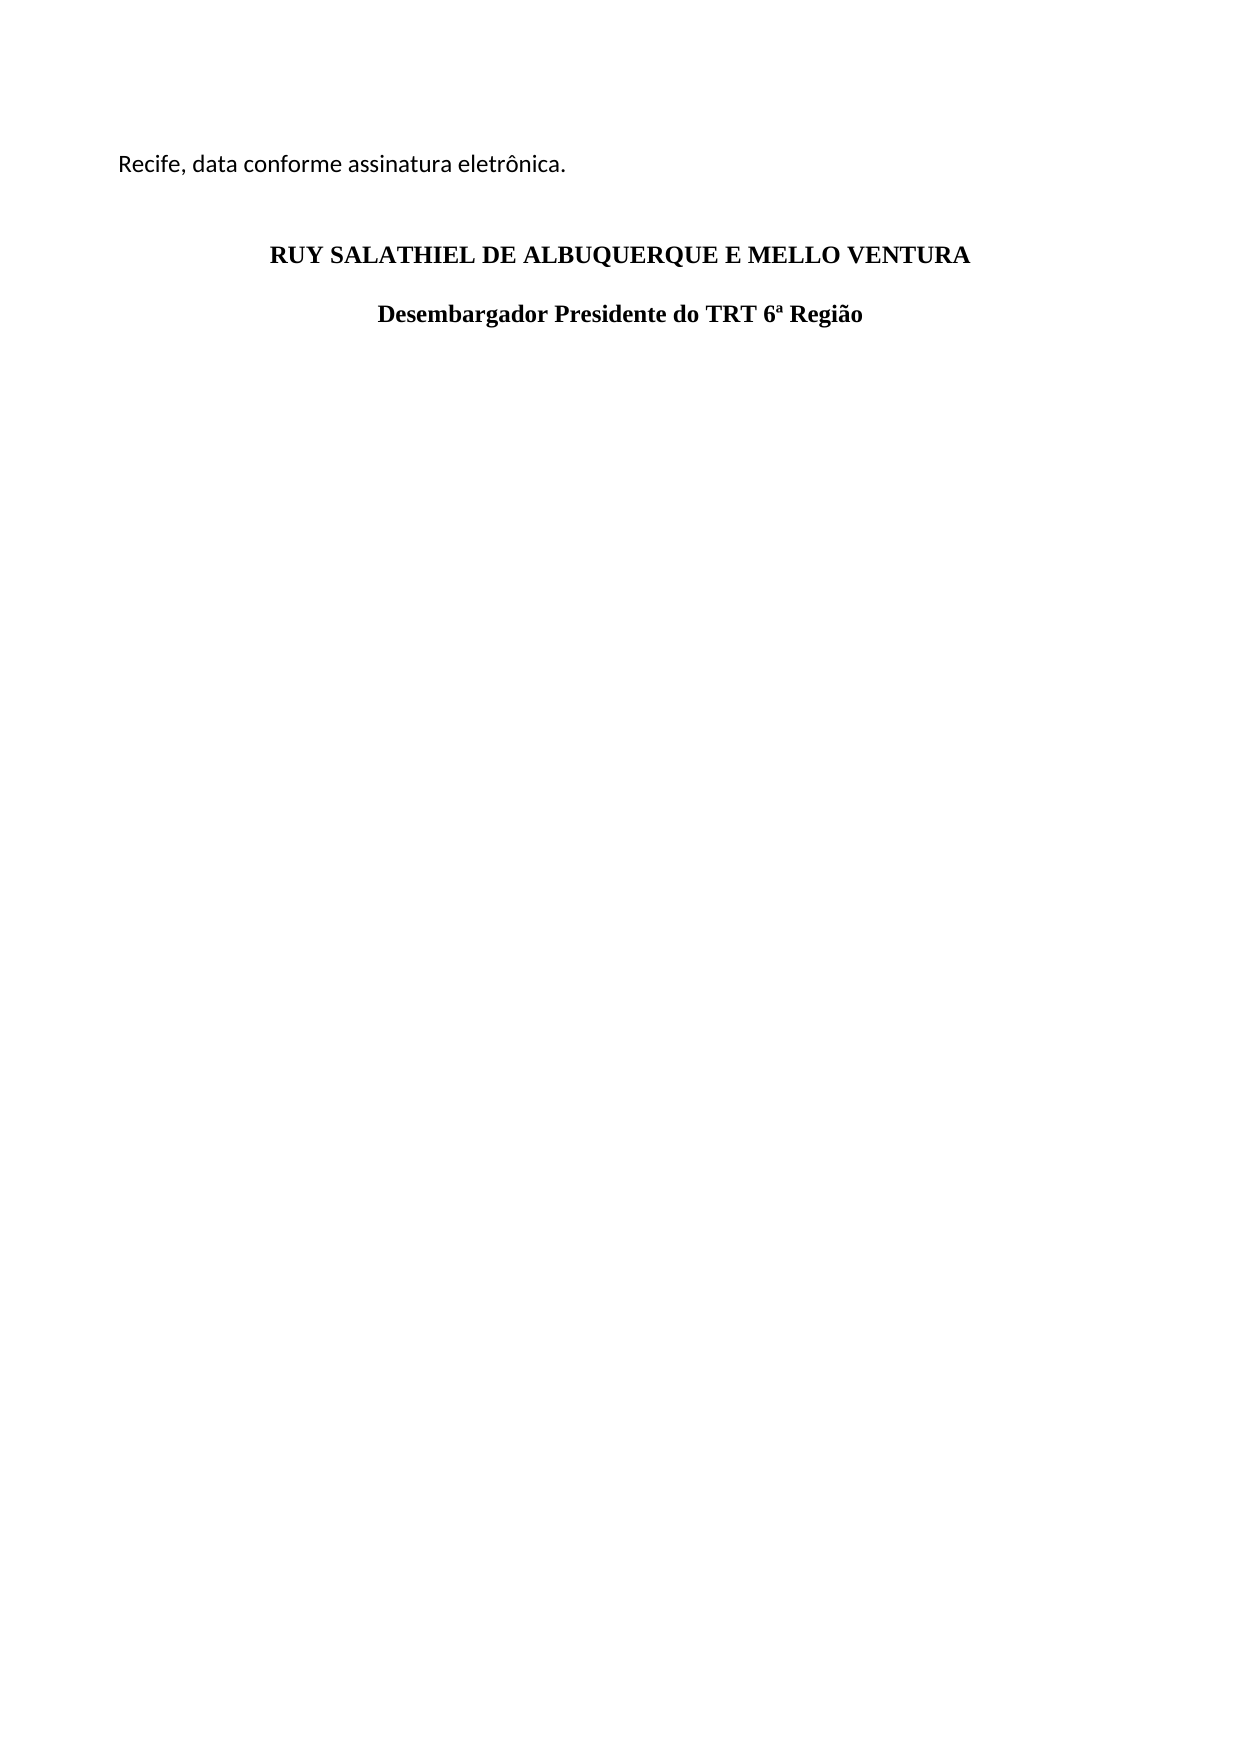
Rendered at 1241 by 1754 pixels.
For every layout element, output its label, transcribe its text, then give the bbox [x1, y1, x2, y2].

text RUY SALATHIEL DE ALBUQUERQUE E MELLO VENTURA [118, 240, 1122, 269]
text Recife, data conforme assinatura eletrônica. [118, 149, 1122, 179]
text Desembargador Presidente do TRT 6ª Região [118, 299, 1122, 328]
